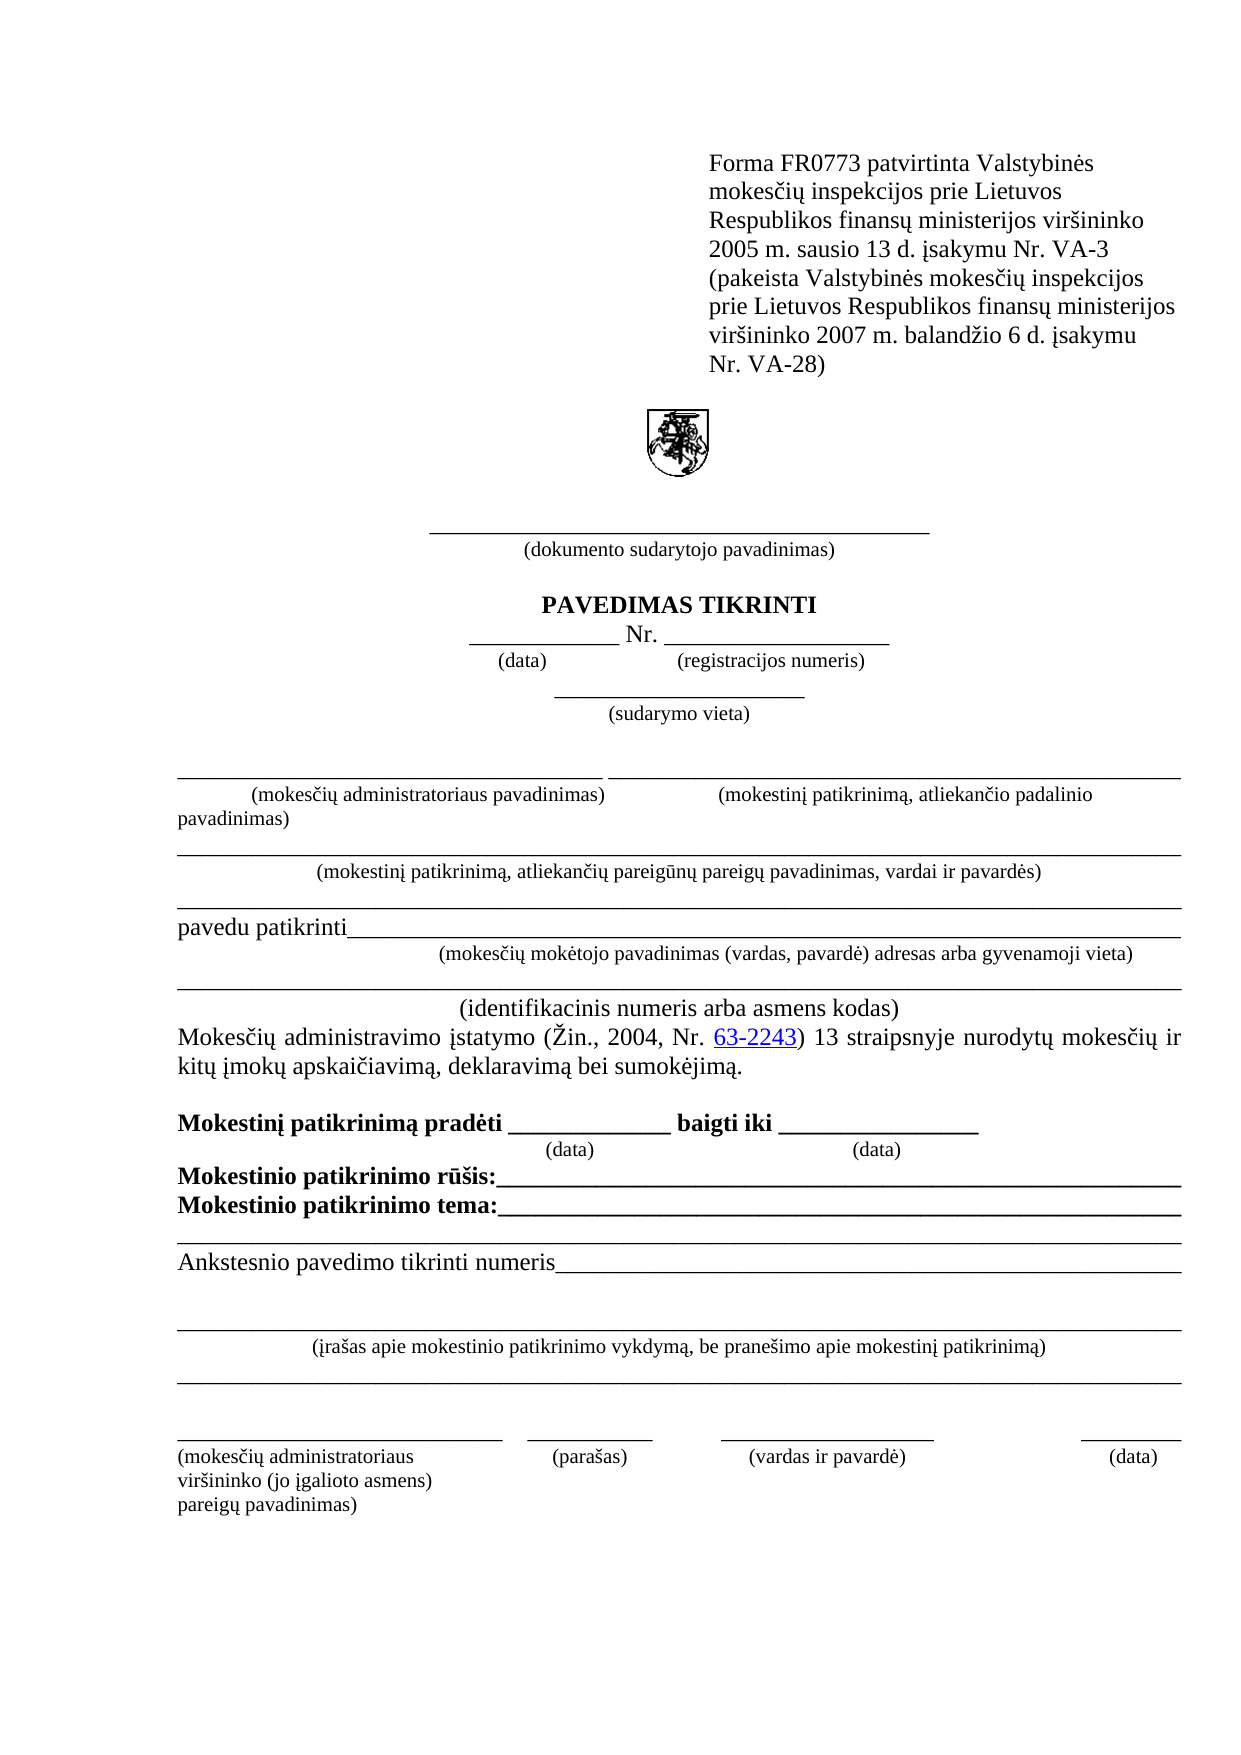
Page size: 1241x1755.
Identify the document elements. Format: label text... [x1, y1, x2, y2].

text (pakeista Valstybinės mokesčių inspekcijos [177, 263, 1181, 291]
text viršininko 2007 m. balandžio 6 d. įsakymu [177, 320, 1181, 349]
text prie Lietuvos Respublikos finansų ministerijos [177, 291, 1181, 320]
text mokesčių inspekcijos prie Lietuvos [177, 176, 1181, 205]
text (mokesčių mokėtojo pavadinimas (vardas, pavardė) adresas arba gyvenamoji vieta) [177, 940, 1181, 964]
text ____________________ [177, 672, 1181, 700]
text (įrašas apie mokestinio patikrinimo vykdymą, be pranešimo apie mokestinį patikrinimą) [177, 1333, 1181, 1358]
text (dokumento sudarytojo pavadinimas) [177, 537, 1181, 561]
text (identifikacinis numeris arba asmens kodas) [177, 993, 1181, 1022]
text Respublikos finansų ministerijos viršininko [177, 205, 1181, 234]
text Mokestinio patikrinimo rūšis: [177, 1161, 1181, 1190]
text (mokesčių administratoriaus pavadinimas) (mokestinį patikrinimą, atliekančio padalinio pavadinimas) [177, 782, 1181, 830]
text Mokestinį patikrinimą pradėti _____________ baigti iki ________________ [177, 1108, 1181, 1137]
text viršininko (jo įgalioto asmens) [177, 1468, 1181, 1492]
text (sudarymo vieta) [177, 700, 1181, 724]
text (mokesčių administratoriaus (parašas) (vardas ir pavardė) (data) [177, 1444, 1181, 1468]
text ____________ Nr. __________________ [177, 619, 1181, 648]
text __________________________ __________ _________________ ________ [177, 1415, 1181, 1444]
text (mokestinį patikrinimą, atliekančių pareigūnų pareigų pavadinimas, vardai ir pavardės) [177, 859, 1181, 883]
text Mokestinio patikrinimo tema: [177, 1190, 1181, 1218]
text __________________________________ [177, 753, 1181, 782]
text Ankstesnio pavedimo tikrinti numeris [177, 1247, 1181, 1276]
text (data) (data) [177, 1137, 1181, 1161]
text Nr. VA-28) [177, 349, 1181, 378]
text ________________________________________ [177, 508, 1181, 537]
text PAVEDIMAS TIKRINTI [177, 590, 1181, 619]
text Forma FR0773 patvirtinta Valstybinės [177, 148, 1181, 176]
text pareigų pavadinimas) [177, 1492, 1181, 1516]
text Mokesčių administravimo įstatymo (Žin., 2004, Nr. 63-2243) 13 straipsnyje nurodytų mokesčių ir kitų įmokų apskaičiavimą, deklaravimą bei sumokėjimą. [177, 1022, 1181, 1079]
text (data) (registracijos numeris) [177, 648, 1181, 672]
text pavedu patikrinti [177, 912, 1181, 940]
text 2005 m. sausio 13 d. įsakymu Nr. VA-3 [177, 234, 1181, 263]
